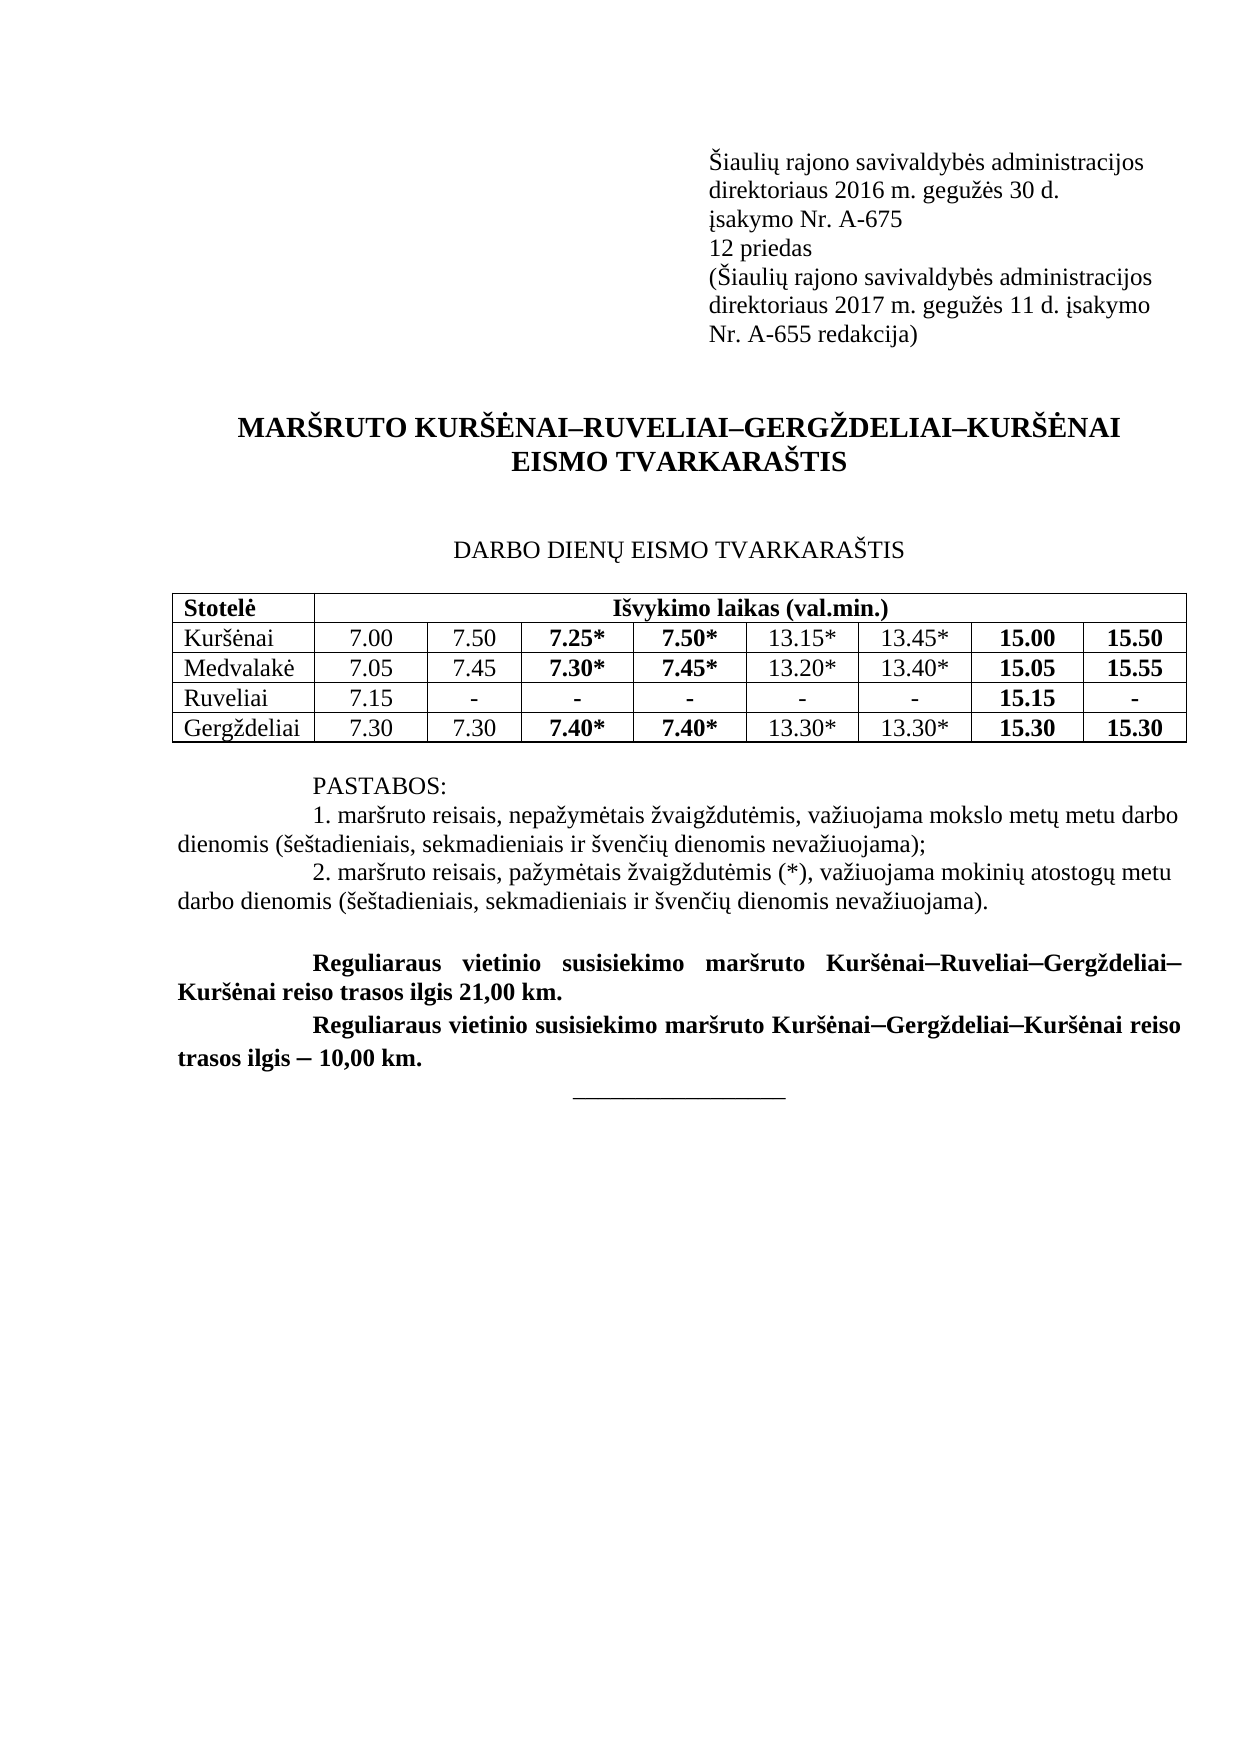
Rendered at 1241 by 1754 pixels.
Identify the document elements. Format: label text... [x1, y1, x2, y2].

table_cell 15.15 [972, 683, 1083, 712]
table_cell 13.30* [859, 713, 971, 741]
table_cell 13.40* [859, 653, 971, 682]
text 2. maršruto reisais, pažymėtais žvaigždutėmis (*), važiuojama mokinių atostogų metu darbo dienomis (šeštadieniais, sekmadieniais ir švenčių dienomis nevažiuojama). [177, 857, 1181, 915]
table_cell 7.50 [428, 623, 521, 652]
table_cell - [859, 683, 971, 712]
table_cell 15.55 [1084, 653, 1186, 682]
table_cell 15.00 [972, 623, 1083, 652]
text _________________ [177, 1073, 1181, 1102]
table_cell - [747, 683, 858, 712]
table_cell 7.40* [634, 713, 746, 741]
text (Šiaulių rajono savivaldybės administracijos [709, 262, 1181, 291]
table_cell 13.30* [747, 713, 858, 741]
text Nr. A-655 redakcija) [709, 319, 1181, 348]
text Šiaulių rajono savivaldybės administracijos [709, 147, 1181, 176]
table_cell 7.30 [428, 713, 521, 741]
table_cell 7.45 [428, 653, 521, 682]
text DARBO DIENŲ EISMO TVARKARAŠTIS [177, 535, 1181, 564]
table_cell 7.15 [315, 683, 427, 712]
table_cell - [634, 683, 746, 712]
text 1. maršruto reisais, nepažymėtais žvaigždutėmis, važiuojama mokslo metų metu darbo dienomis (šeštadieniais, sekmadieniais ir švenčių dienomis nevažiuojama); [177, 800, 1181, 857]
table_header Išvykimo laikas (val.min.) [315, 594, 1186, 622]
table_cell Medvalakė [173, 653, 314, 682]
table_cell 7.30 [315, 713, 427, 741]
table_cell 13.45* [859, 623, 971, 652]
table_cell 15.05 [972, 653, 1083, 682]
table_cell Kuršėnai [173, 623, 314, 652]
table_cell 13.15* [747, 623, 858, 652]
table_cell 7.00 [315, 623, 427, 652]
text Reguliaraus vietinio susisiekimo maršruto Kuršėnai–Ruveliai–Gergždeliai–Kuršėnai reiso trasos ilgis 21,00 km. [177, 944, 1181, 1006]
table_cell 15.30 [972, 713, 1083, 741]
table_cell Ruveliai [173, 683, 314, 712]
text direktoriaus 2016 m. gegužės 30 d. [709, 176, 1181, 204]
table_cell 7.45* [634, 653, 746, 682]
text 12 priedas [709, 233, 1181, 262]
table_cell 13.20* [747, 653, 858, 682]
text direktoriaus 2017 m. gegužės 11 d. įsakymo [709, 291, 1181, 319]
table_header Stotelė [173, 594, 314, 622]
text Reguliaraus vietinio susisiekimo maršruto Kuršėnai–Gergždeliai–Kuršėnai reiso trasos ilgis – 10,00 km. [177, 1006, 1181, 1073]
table_cell 7.50* [634, 623, 746, 652]
text MARŠRUTO KURŠĖNAI–RUVELIAI–GERGŽDELIAI–KURŠĖNAI [177, 410, 1181, 444]
text EISMO TVARKARAŠTIS [177, 444, 1181, 477]
table_cell 7.40* [522, 713, 633, 741]
table_cell - [522, 683, 633, 712]
table_cell - [1084, 683, 1186, 712]
text PASTABOS: [177, 771, 1181, 800]
table_cell 7.25* [522, 623, 633, 652]
table_cell 7.05 [315, 653, 427, 682]
table_cell 15.30 [1084, 713, 1186, 741]
table_cell - [428, 683, 521, 712]
text įsakymo Nr. A-675 [709, 204, 1181, 233]
table_cell 7.30* [522, 653, 633, 682]
table_cell 15.50 [1084, 623, 1186, 652]
table_cell Gergždeliai [173, 713, 314, 741]
